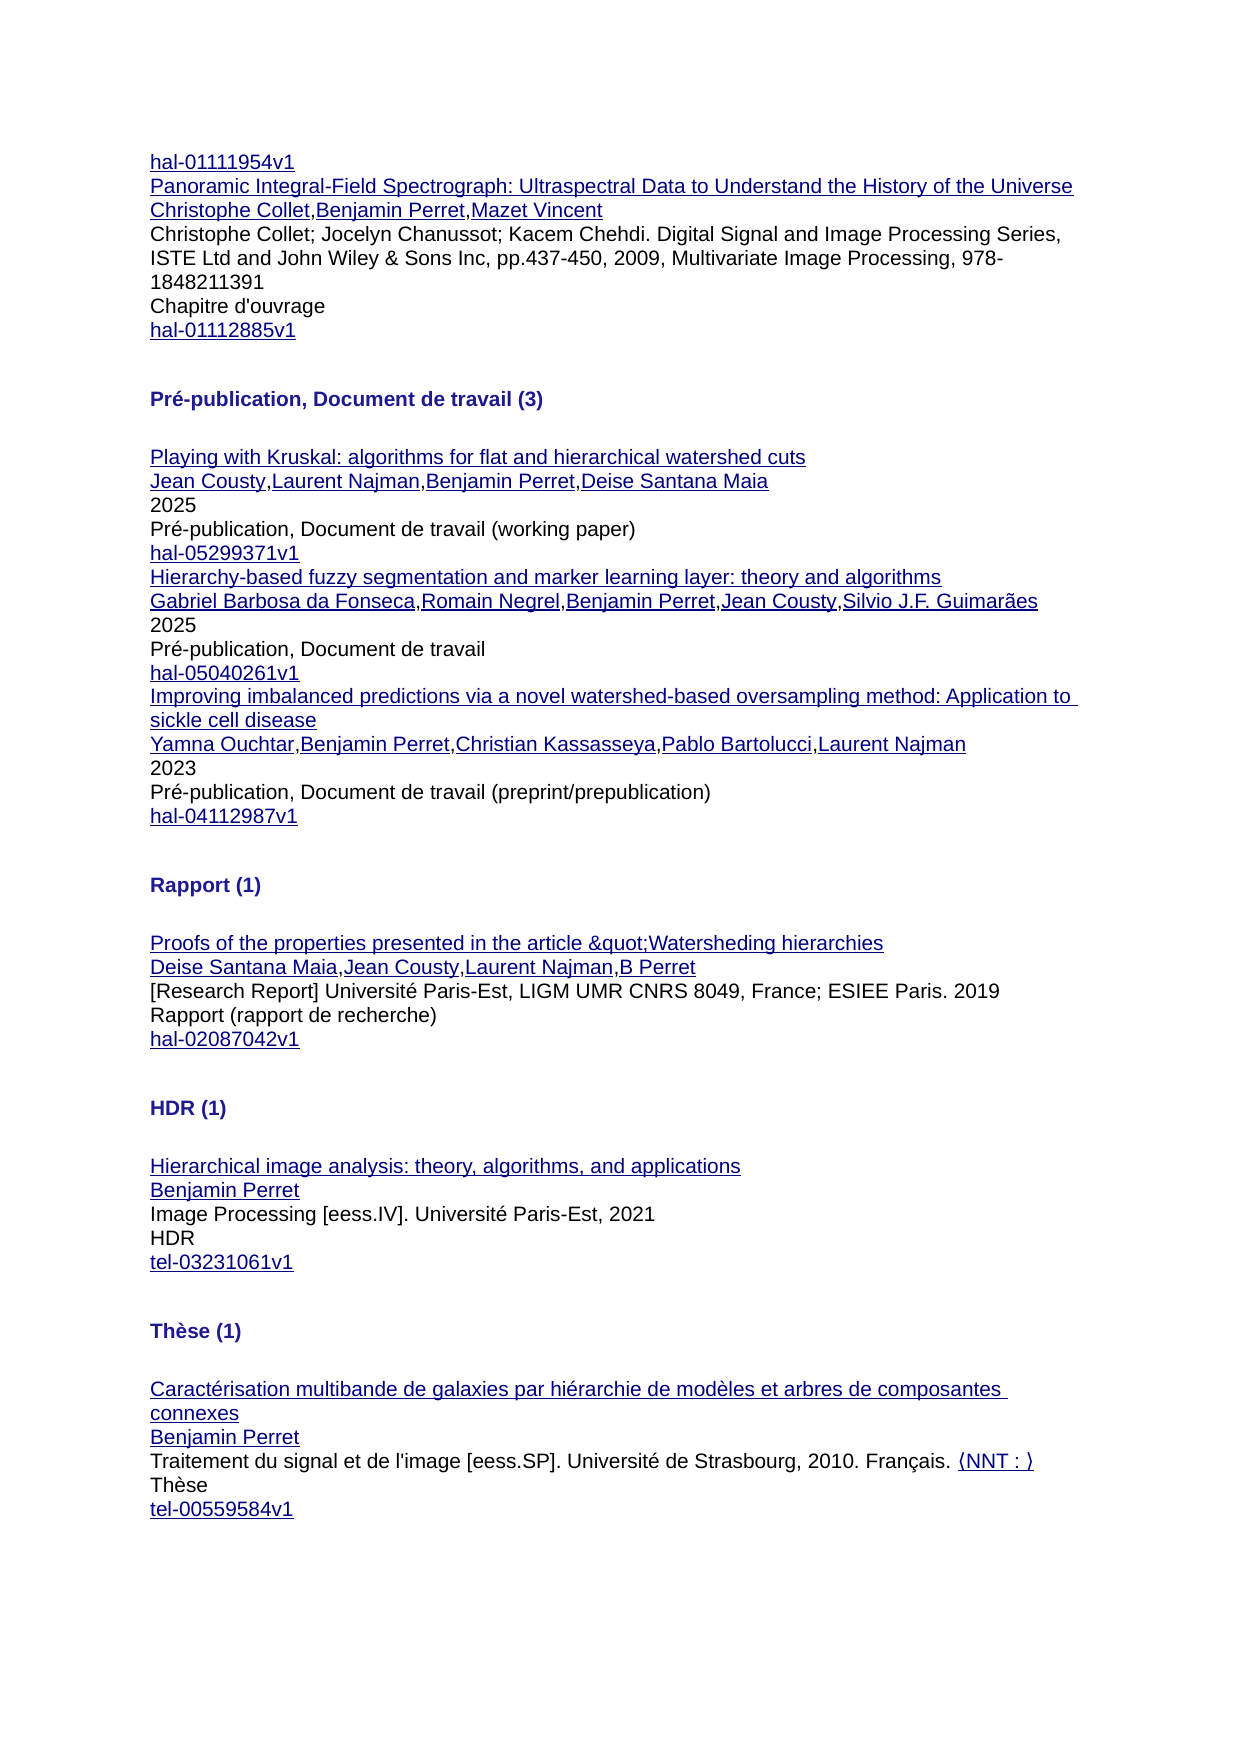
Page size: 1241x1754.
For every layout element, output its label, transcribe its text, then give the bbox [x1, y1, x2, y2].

table_cell Hierarchy-based fuzzy segmentation and marker learning layer: theory and algorithms Gabriel Barbosa da Fonseca,Romain Negrel,Benjamin Perret,Jean Cousty,Silvio J.F. Guimarães 2025 Pré-publication, Document de travail hal-05040261v1 [150, 565, 1090, 684]
table_cell Improving imbalanced predictions via a novel watershed-based oversampling method: Application to sickle cell disease Yamna Ouchtar,Benjamin Perret,Christian Kassasseya,Pablo Bartolucci,Laurent Najman 2023 Pré-publication, Document de travail (preprint/prepublication) hal-04112987v1 [150, 684, 1090, 828]
table_cell Panoramic Integral-Field Spectrograph: Ultraspectral Data to Understand the History of the Universe Christophe Collet,Benjamin Perret,Mazet Vincent Christophe Collet; Jocelyn Chanussot; Kacem Chehdi. Digital Signal and Image Processing Series, ISTE Ltd and John Wiley & Sons Inc, pp.437-450, 2009, Multivariate Image Processing, 978-1848211391 Chapitre d'ouvrage hal-01112885v1 [150, 174, 1090, 342]
table_cell hal-01111954v1 [150, 150, 1090, 174]
table_header Proofs of the properties presented in the article &quot;Watersheding hierarchies Deise Santana Maia,Jean Cousty,Laurent Najman,B Perret [Research Report] Université Paris-Est, LIGM UMR CNRS 8049, France; ESIEE Paris. 2019 Rapport (rapport de recherche) hal-02087042v1 [150, 931, 1090, 1051]
table_header Hierarchical image analysis: theory, algorithms, and applications Benjamin Perret Image Processing [eess.IV]. Université Paris-Est, 2021 HDR tel-03231061v1 [150, 1154, 1090, 1274]
table_header Playing with Kruskal: algorithms for flat and hierarchical watershed cuts Jean Cousty,Laurent Najman,Benjamin Perret,Deise Santana Maia 2025 Pré-publication, Document de travail (working paper) hal-05299371v1 [150, 445, 1090, 564]
subtitle Pré-publication, Document de travail (3) [150, 386, 1090, 410]
subtitle HDR (1) [150, 1096, 1090, 1120]
table_header Caractérisation multibande de galaxies par hiérarchie de modèles et arbres de composantes connexes Benjamin Perret Traitement du signal et de l'image [eess.SP]. Université de Strasbourg, 2010. Français. ⟨NNT : ⟩ Thèse tel-00559584v1 [150, 1377, 1090, 1521]
subtitle Thèse (1) [150, 1319, 1090, 1343]
subtitle Rapport (1) [150, 873, 1090, 897]
